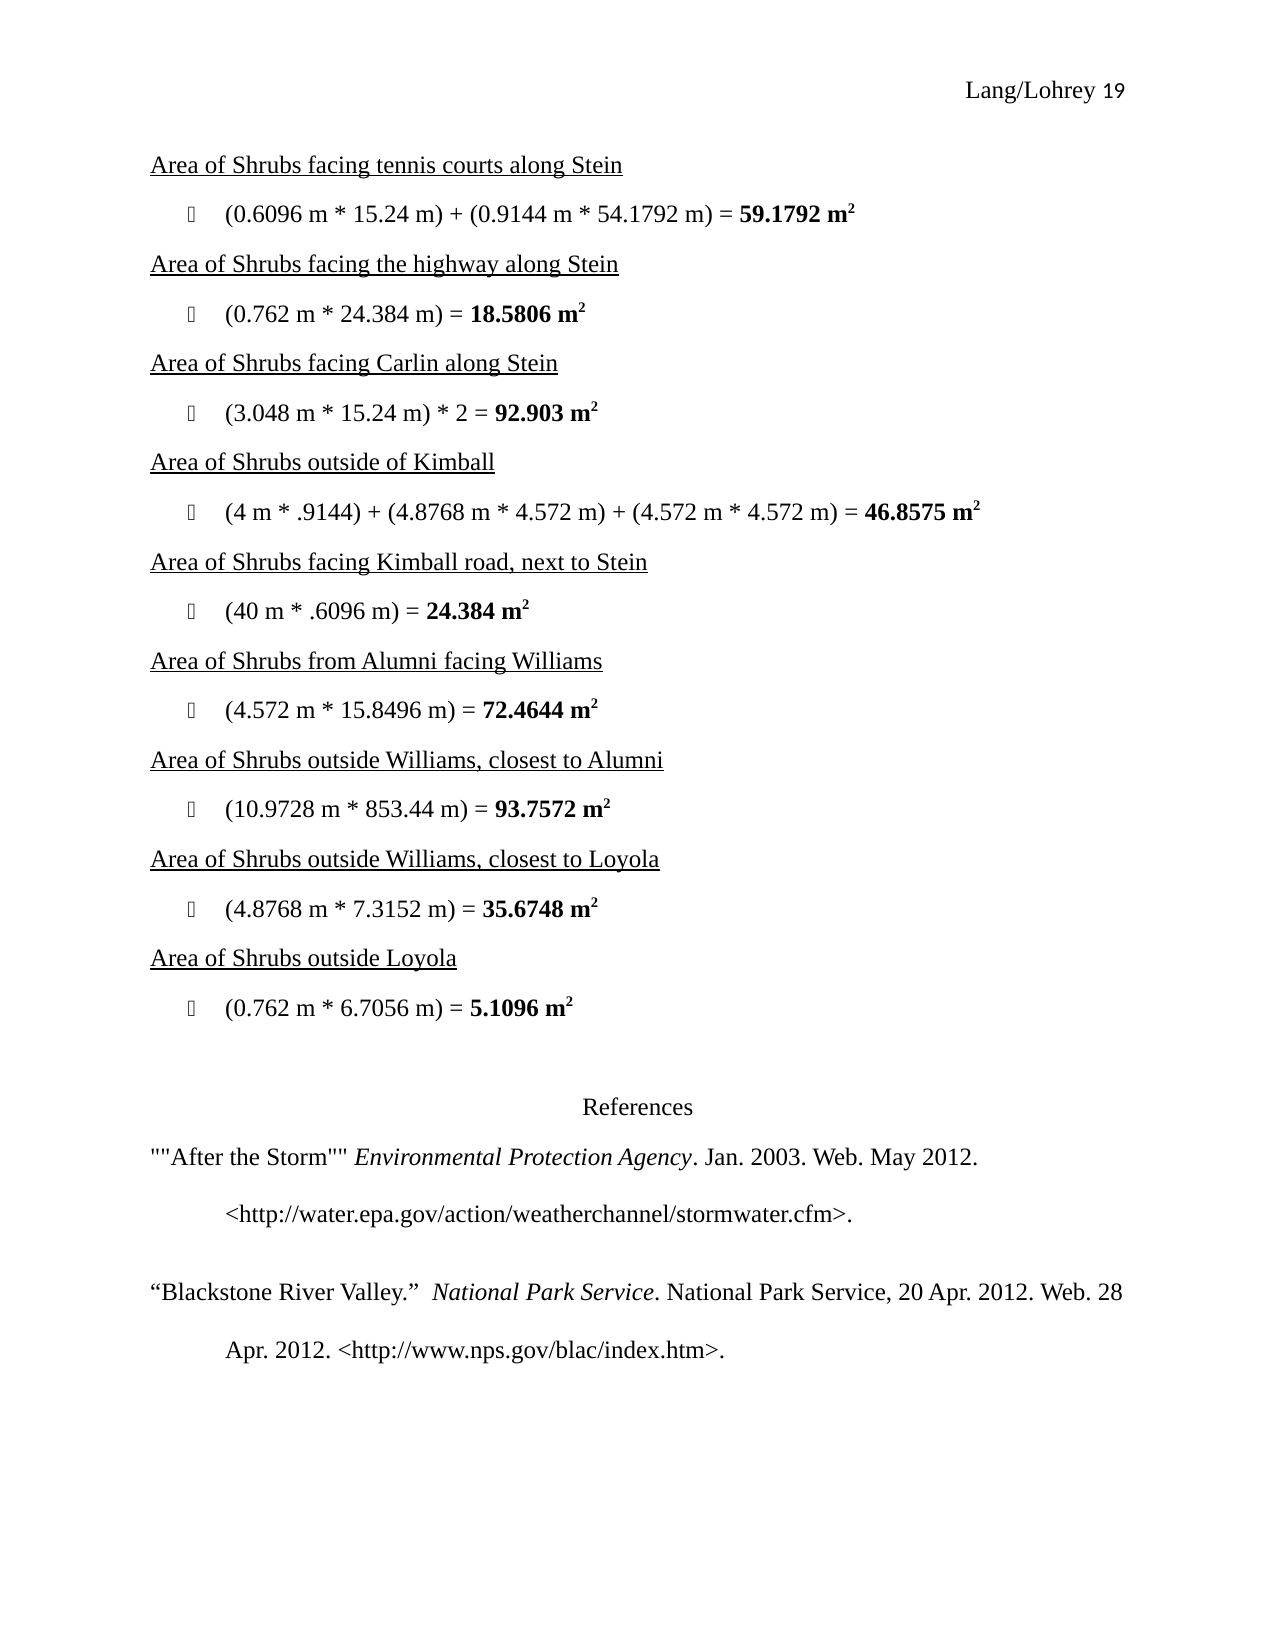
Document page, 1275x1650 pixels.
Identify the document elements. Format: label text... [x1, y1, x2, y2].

list (4.572 m * 15.8496 m) = 72.4644 m2 [187, 695, 1125, 724]
list (0.6096 m * 15.24 m) + (0.9144 m * 54.1792 m) = 59.1792 m2 [187, 199, 1125, 228]
text “Blackstone River Valley.” National Park Service. National Park Service, 20 Apr. 2012. Web. 28 Apr. 2012. <http://www.nps.gov/‌blac/‌index.htm>. [150, 1277, 1125, 1364]
text Area of Shrubs outside of Kimball [150, 447, 1125, 476]
text Area of Shrubs outside Williams, closest to Loyola [150, 844, 1125, 873]
list (40 m * .6096 m) = 24.384 m2 [187, 596, 1125, 625]
text ""After the Storm"" Environmental Protection Agency. Jan. 2003. Web. May 2012. <http://water.epa.gov/action/weatherchannel/stormwater.cfm>. [150, 1142, 1125, 1228]
list (4.8768 m * 7.3152 m) = 35.6748 m2 [187, 894, 1125, 922]
list (3.048 m * 15.24 m) * 2 = 92.903 m2 [187, 398, 1125, 427]
text Area of Shrubs outside Williams, closest to Alumni [150, 745, 1125, 774]
list (10.9728 m * 853.44 m) = 93.7572 m2 [187, 794, 1125, 823]
text Area of Shrubs from Alumni facing Williams [150, 646, 1125, 674]
text Area of Shrubs facing Kimball road, next to Stein [150, 547, 1125, 575]
text Area of Shrubs facing the highway along Stein [150, 249, 1125, 278]
text Area of Shrubs facing tennis courts along Stein [150, 150, 1125, 179]
list (4 m * .9144) + (4.8768 m * 4.572 m) + (4.572 m * 4.572 m) = 46.8575 m2 [187, 497, 1125, 526]
text References [150, 1092, 1125, 1121]
list (0.762 m * 24.384 m) = 18.5806 m2 [187, 299, 1125, 327]
text Area of Shrubs outside Loyola [150, 943, 1125, 972]
text Area of Shrubs facing Carlin along Stein [150, 348, 1125, 377]
list (0.762 m * 6.7056 m) = 5.1096 m2 [187, 993, 1125, 1022]
